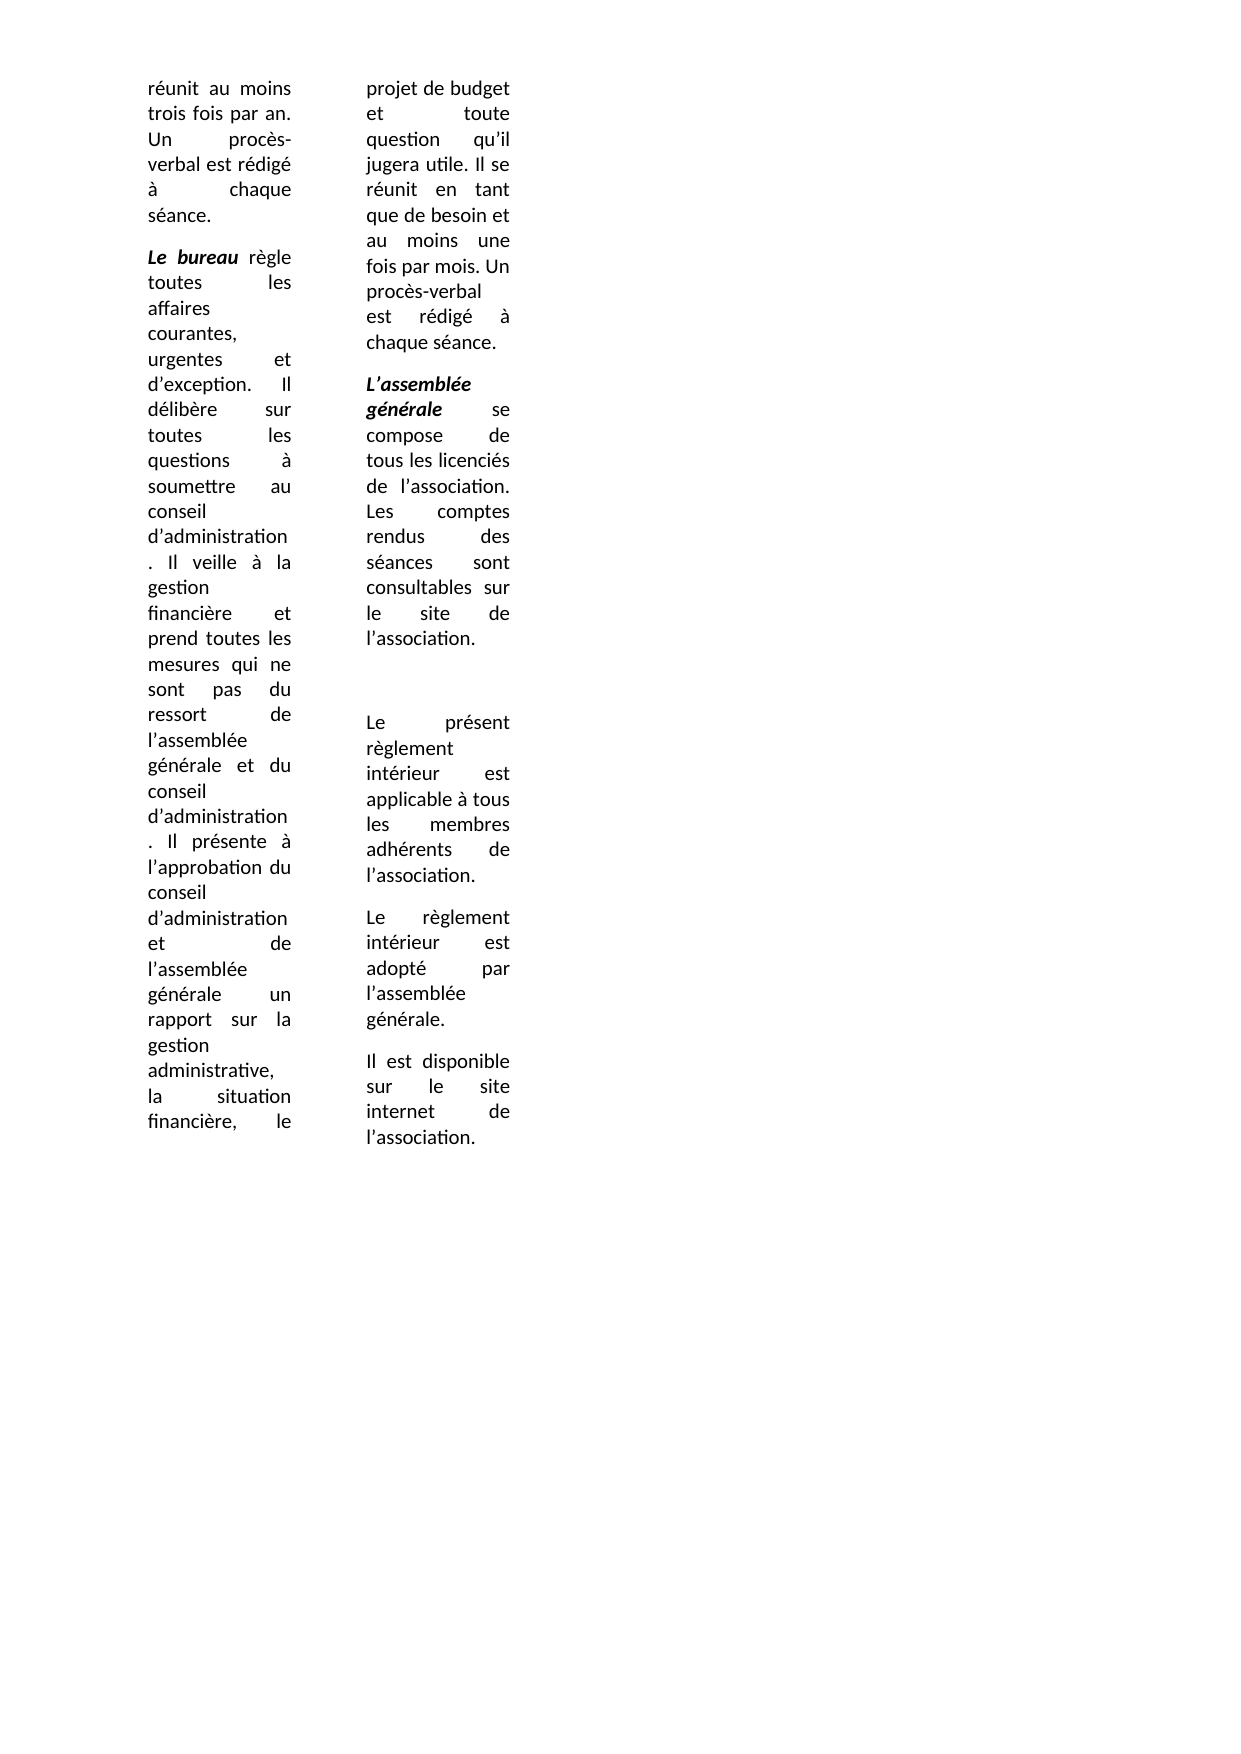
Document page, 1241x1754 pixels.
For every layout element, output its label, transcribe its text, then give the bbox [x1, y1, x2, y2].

text Le bureau règle toutes les affaires courantes, urgentes et d’exception. Il délibère sur toutes les questions à soumettre au conseil d’administration. Il veille à la gestion financière et prend toutes les mesures qui ne sont pas du ressort de l’assemblée générale et du conseil d’administration. Il présente à l’approbation du conseil d’administration et de l’assemblée générale un rapport sur la gestion administrative, la situation financière, le [148, 244, 291, 1134]
text projet de budget et toute question qu’il jugera utile. Il se réunit en tant que de besoin et au moins une fois par mois. Un procès-verbal est rédigé à chaque séance. [366, 75, 510, 354]
text Il est disponible sur le site internet de l’association. [366, 1048, 510, 1149]
text réunit au moins trois fois par an. Un procès-verbal est rédigé à chaque séance. [148, 75, 291, 227]
text Le présent règlement intérieur est applicable à tous les membres adhérents de l’association. [366, 709, 510, 887]
text Le règlement intérieur est adopté par l’assemblée générale. [366, 904, 510, 1031]
text L’assemblée générale se compose de tous les licenciés de l’association. Les comptes rendus des séances sont consultables sur le site de l’association. [366, 371, 510, 651]
